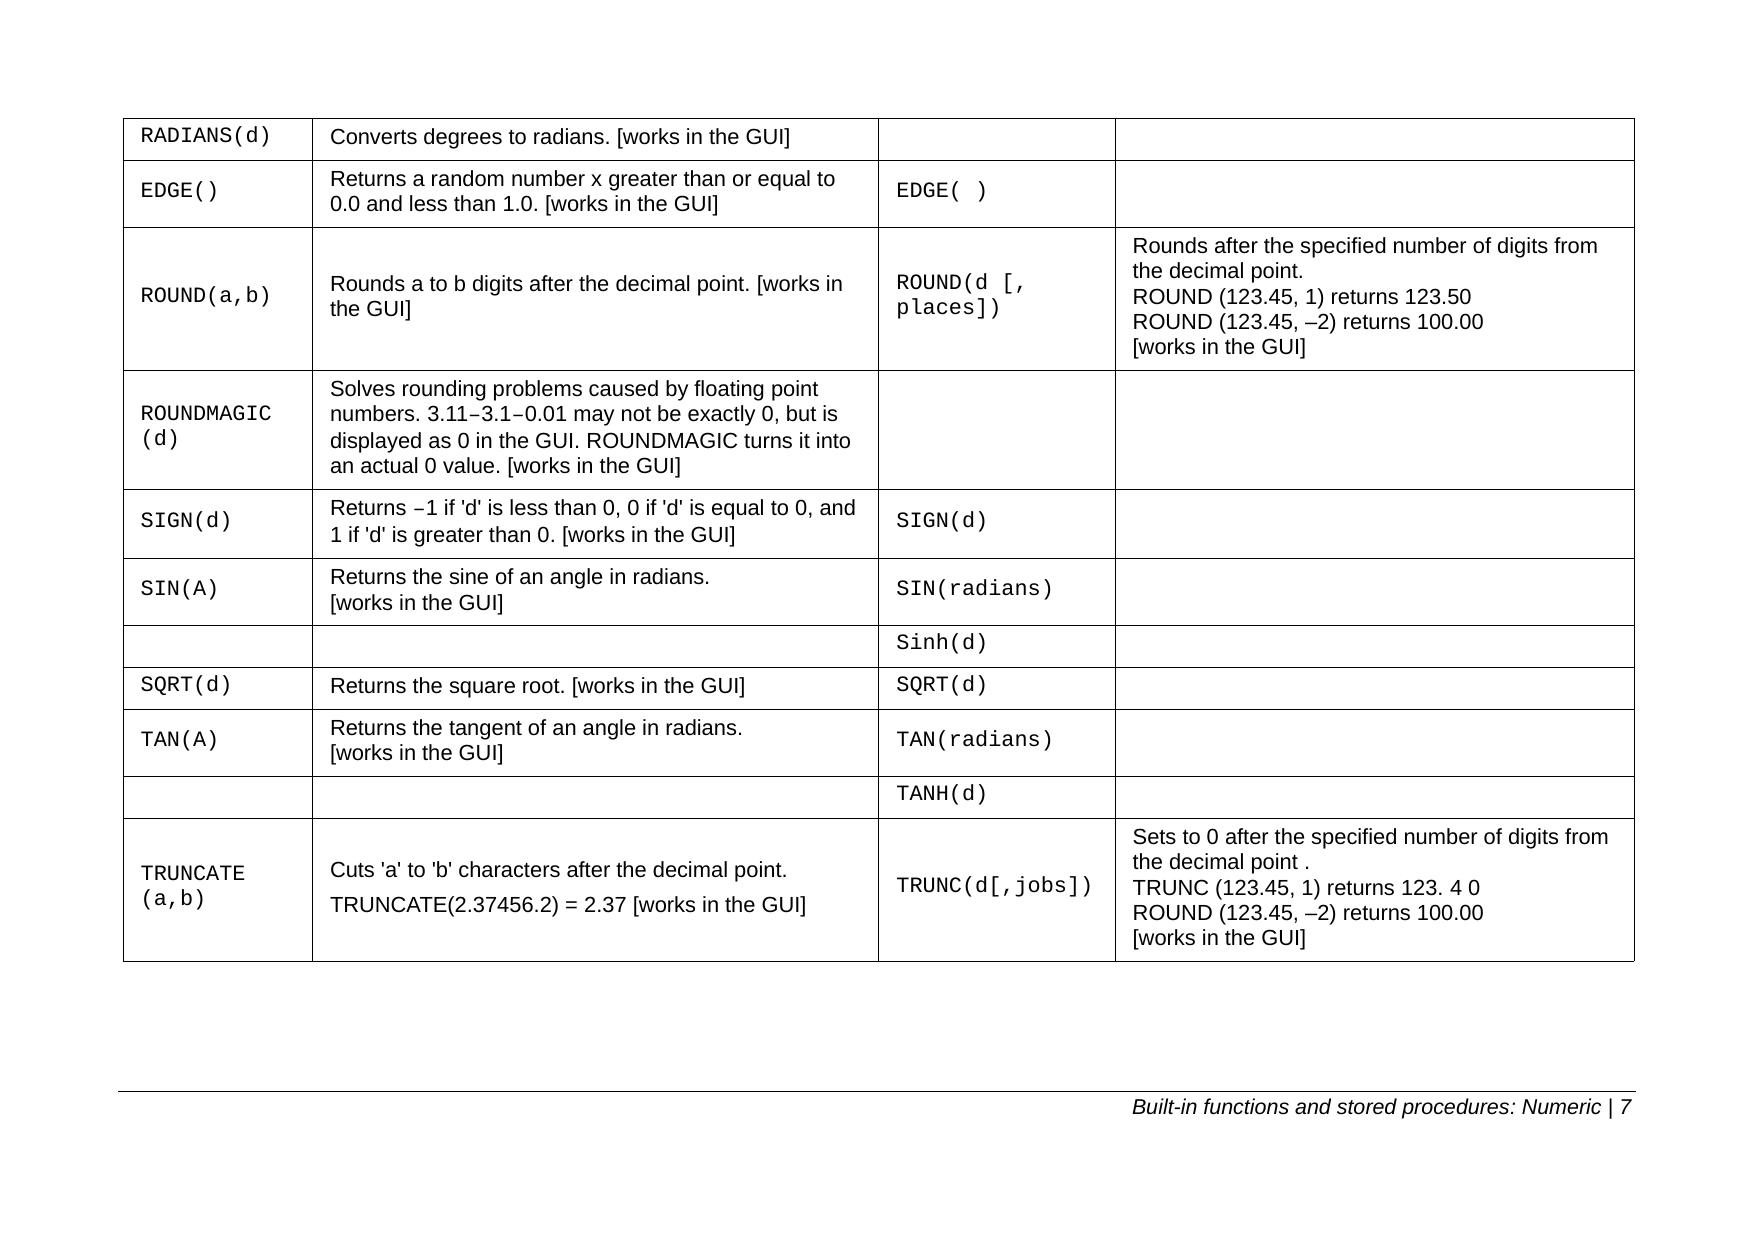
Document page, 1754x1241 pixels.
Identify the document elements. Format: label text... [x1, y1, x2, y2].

table_cell Solves rounding problems caused by floating point numbers. 3.11–3.1–0.01 may not be exactly 0, but is displayed as 0 in the GUI. ROUNDMAGIC turns it into an actual 0 value. [works in the GUI] [313, 371, 878, 489]
table_cell [1116, 559, 1634, 625]
table_cell ROUND(d [, places]) [879, 228, 1115, 370]
table_cell [1116, 626, 1634, 667]
table_cell [1116, 371, 1634, 489]
table_cell TAN(A) [124, 710, 312, 776]
table_cell [124, 777, 312, 818]
table_cell SIGN(d) [879, 490, 1115, 558]
table_cell [1116, 119, 1634, 160]
table_cell Converts degrees to radians. [works in the GUI] [313, 119, 878, 160]
table_cell [879, 119, 1115, 160]
table_cell [1116, 710, 1634, 776]
table_cell Rounds after the specified number of digits from the decimal point. ROUND (123.45, 1) returns 123.50 ROUND (123.45, –2) returns 100.00 [works in the GUI] [1116, 228, 1634, 370]
table_cell Sets to 0 after the specified number of digits from the decimal point . TRUNC (123.45, 1) returns 123. 4 0 ROUND (123.45, –2) returns 100.00 [works in the GUI] [1116, 819, 1634, 961]
table_cell TAN(radians) [879, 710, 1115, 776]
table_cell SIN(A) [124, 559, 312, 625]
table_cell [1116, 490, 1634, 558]
table_cell [879, 371, 1115, 489]
table_cell TRUNCATE (a,b) [124, 819, 312, 961]
table_cell TANH(d) [879, 777, 1115, 818]
table_cell [1116, 777, 1634, 818]
table_cell RADIANS(d) [124, 119, 312, 160]
table_cell SQRT(d) [124, 668, 312, 709]
table_cell [313, 777, 878, 818]
table_cell Returns the square root. [works in the GUI] [313, 668, 878, 709]
table_cell [1116, 161, 1634, 227]
table_cell Sinh(d) [879, 626, 1115, 667]
table_cell EDGE( ) [879, 161, 1115, 227]
table_cell SIGN(d) [124, 490, 312, 558]
table_cell ROUND(a,b) [124, 228, 312, 370]
table_cell Cuts 'a' to 'b' characters after the decimal point. TRUNCATE(2.37456.2) = 2.37 [works in the GUI] [313, 819, 878, 961]
table_cell EDGE() [124, 161, 312, 227]
table_cell Returns the sine of an angle in radians. [works in the GUI] [313, 559, 878, 625]
table_cell SQRT(d) [879, 668, 1115, 709]
table_cell [1116, 668, 1634, 709]
table_cell [124, 626, 312, 667]
table_cell TRUNC(d[,jobs]) [879, 819, 1115, 961]
table_cell ROUNDMAGIC (d) [124, 371, 312, 489]
table_cell Returns –1 if 'd' is less than 0, 0 if 'd' is equal to 0, and 1 if 'd' is greater than 0. [works in the GUI] [313, 490, 878, 558]
table_cell SIN(radians) [879, 559, 1115, 625]
table_cell Returns a random number x greater than or equal to 0.0 and less than 1.0. [works in the GUI] [313, 161, 878, 227]
table_cell [313, 626, 878, 667]
table_cell Rounds a to b digits after the decimal point. [works in the GUI] [313, 228, 878, 370]
table_cell Returns the tangent of an angle in radians. [works in the GUI] [313, 710, 878, 776]
